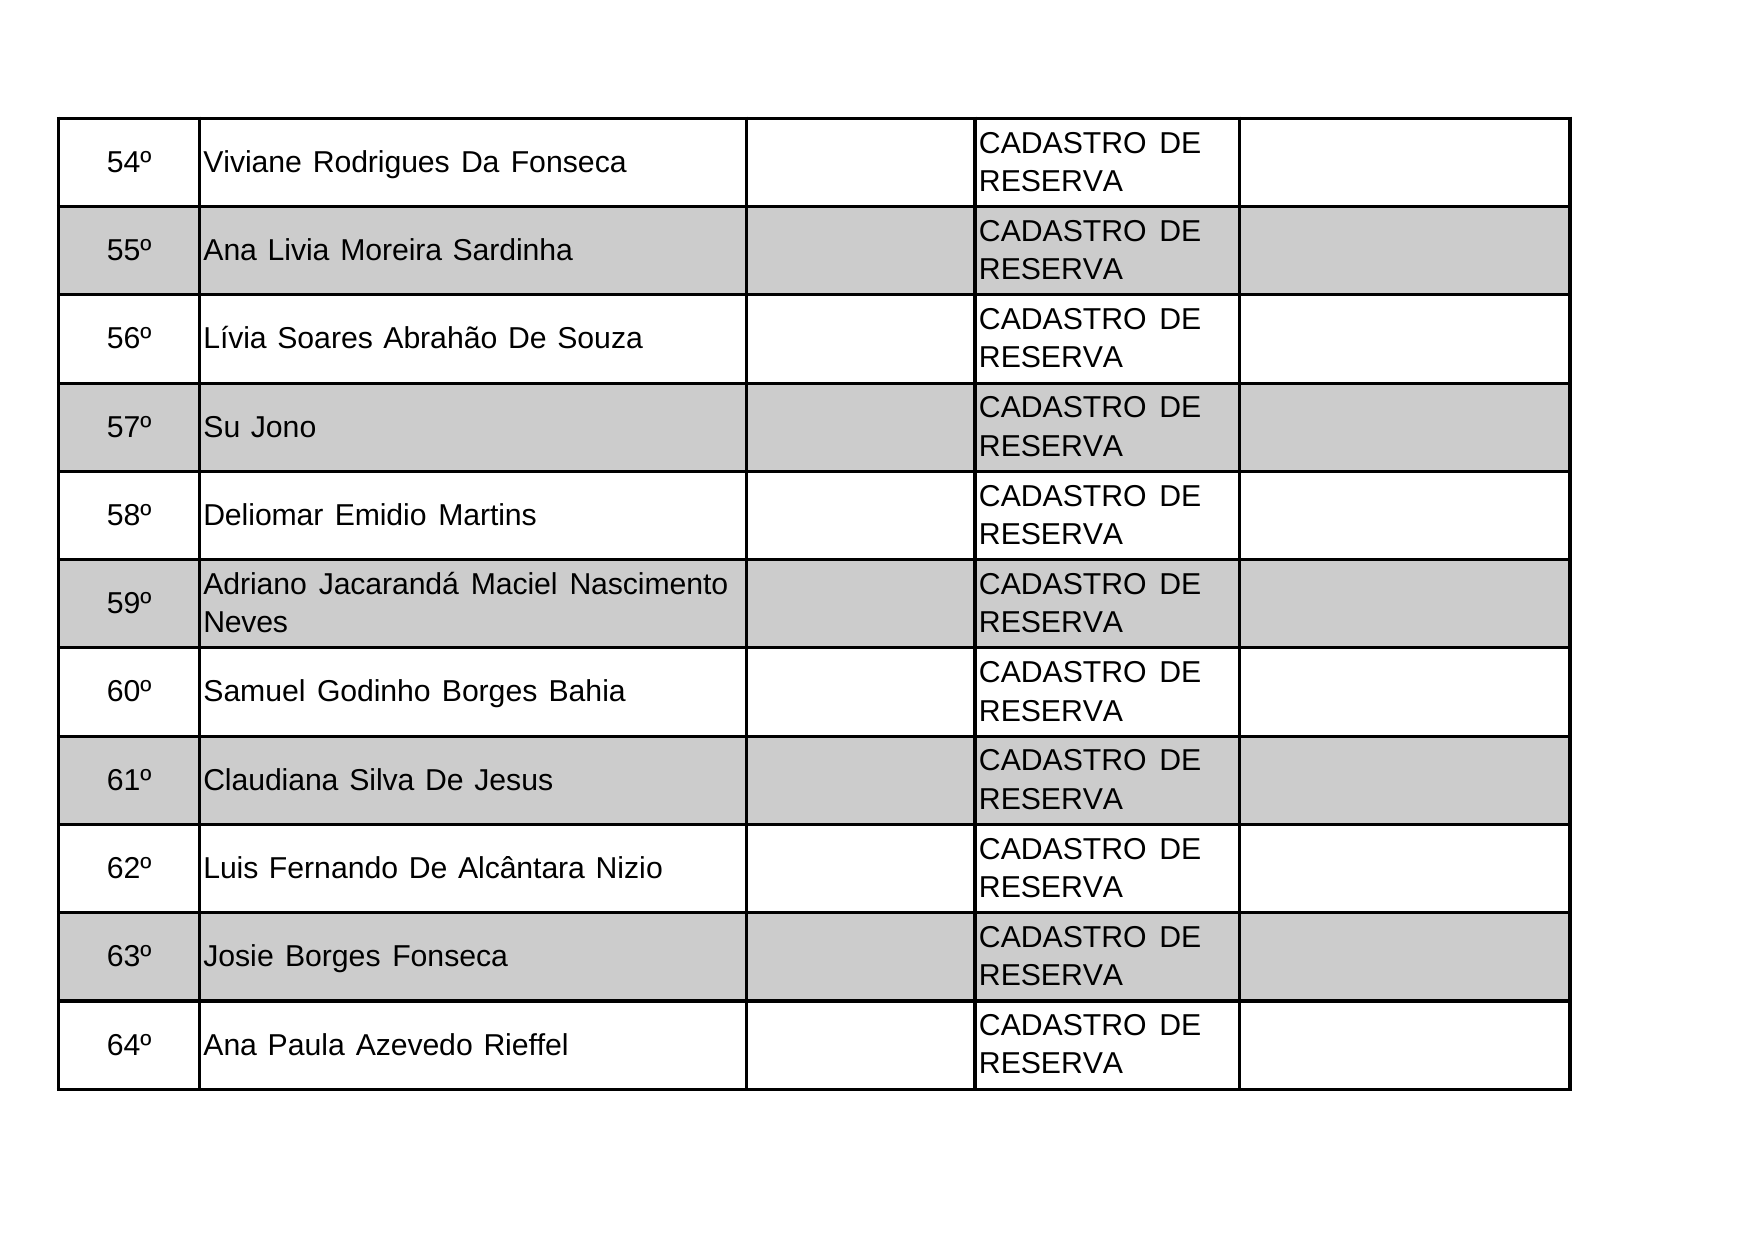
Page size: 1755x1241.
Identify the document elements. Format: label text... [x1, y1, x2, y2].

table_cell [748, 296, 973, 382]
table_cell 56º [60, 296, 198, 382]
table_cell 62º [60, 826, 198, 911]
table_cell Ana Livia Moreira Sardinha [201, 208, 745, 293]
table_cell 55º [60, 208, 198, 293]
table_cell CADASTRO DE RESERVA [977, 473, 1238, 558]
table_cell [1241, 473, 1568, 558]
table_cell CADASTRO DE RESERVA [977, 649, 1238, 734]
table_cell [748, 473, 973, 558]
table_cell [1241, 1003, 1568, 1087]
table_cell [748, 561, 973, 646]
table_cell [1241, 826, 1568, 911]
table_cell Ana Paula Azevedo Rieffel [201, 1003, 745, 1087]
table_cell CADASTRO DE RESERVA [977, 738, 1238, 823]
table_cell [748, 826, 973, 911]
table_cell [1241, 385, 1568, 470]
table_cell [748, 208, 973, 293]
table_cell Claudiana Silva De Jesus [201, 738, 745, 823]
table_header [748, 120, 973, 205]
table_cell CADASTRO DE RESERVA [977, 914, 1238, 999]
table_cell CADASTRO DE RESERVA [977, 208, 1238, 293]
table_cell 61º [60, 738, 198, 823]
table_cell 59º [60, 561, 198, 646]
table_header Viviane Rodrigues Da Fonseca [201, 120, 745, 205]
table_cell [1241, 738, 1568, 823]
table_cell [748, 1003, 973, 1087]
table_cell CADASTRO DE RESERVA [977, 561, 1238, 646]
table_cell [748, 914, 973, 999]
table_cell [748, 385, 973, 470]
table_cell CADASTRO DE RESERVA [977, 385, 1238, 470]
table_cell Adriano Jacarandá Maciel Nascimento Neves [201, 561, 745, 646]
table_cell CADASTRO DE RESERVA [977, 1003, 1238, 1087]
table_cell Lívia Soares Abrahão De Souza [201, 296, 745, 382]
table_cell Deliomar Emidio Martins [201, 473, 745, 558]
table_cell 64º [60, 1003, 198, 1087]
table_cell 63º [60, 914, 198, 999]
table_cell [1241, 561, 1568, 646]
table_cell 57º [60, 385, 198, 470]
table_cell [1241, 649, 1568, 734]
table_cell 60º [60, 649, 198, 734]
table_header 54º [60, 120, 198, 205]
table_cell [1241, 208, 1568, 293]
table_cell [1241, 914, 1568, 999]
table_cell CADASTRO DE RESERVA [977, 826, 1238, 911]
table_cell 58º [60, 473, 198, 558]
table_cell [1241, 296, 1568, 382]
table_cell Su Jono [201, 385, 745, 470]
table_cell [748, 649, 973, 734]
table_header CADASTRO DE RESERVA [977, 120, 1238, 205]
table_cell Luis Fernando De Alcântara Nizio [201, 826, 745, 911]
table_cell Samuel Godinho Borges Bahia [201, 649, 745, 734]
table_cell Josie Borges Fonseca [201, 914, 745, 999]
table_cell CADASTRO DE RESERVA [977, 296, 1238, 382]
table_header [1241, 120, 1568, 205]
table_cell [748, 738, 973, 823]
